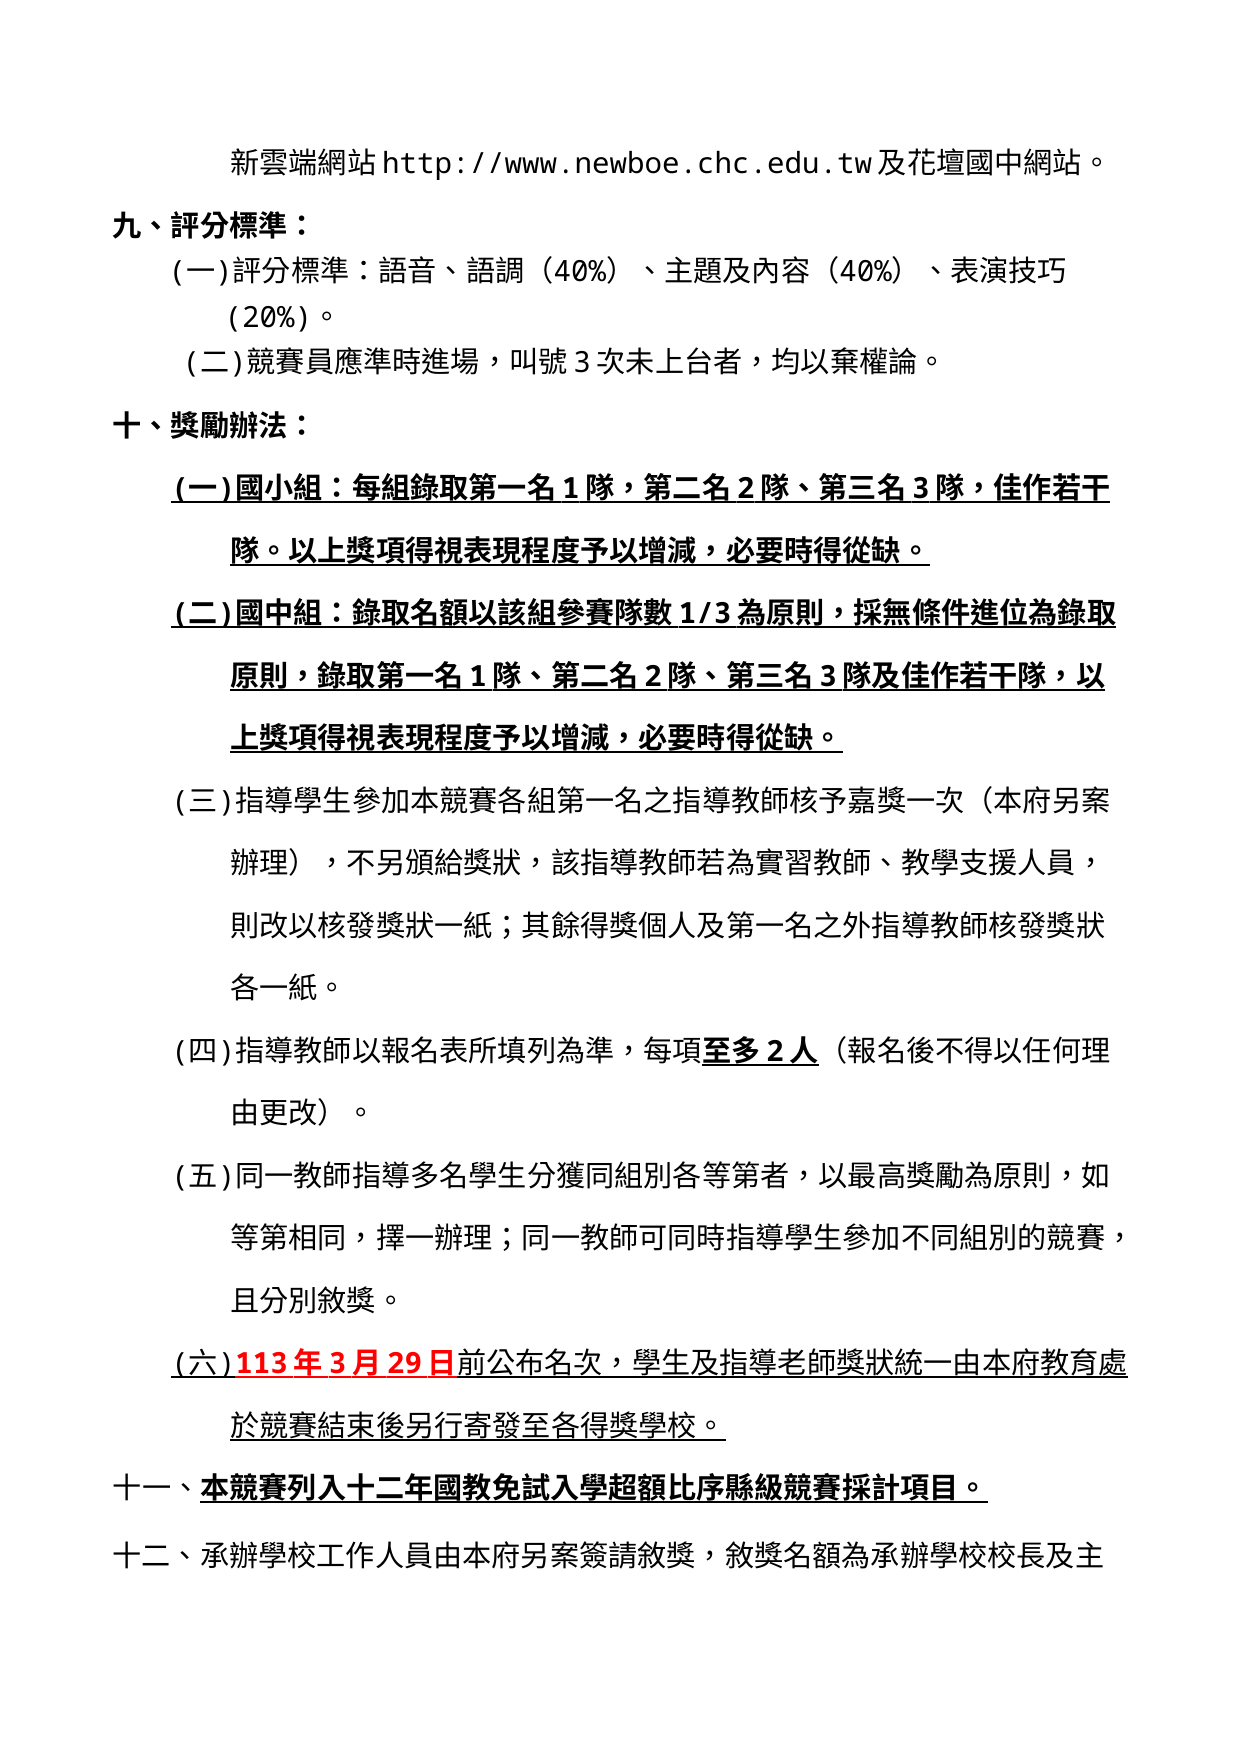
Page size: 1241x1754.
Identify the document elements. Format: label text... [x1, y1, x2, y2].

subtitle 十二、承辦學校工作人員由本府另案簽請敘獎，敘獎名額為承辦學校校長及主 [112, 1512, 1128, 1575]
subtitle 新雲端網站http://www.newboe.chc.edu.tw及花壇國中網站。 [171, 119, 1128, 182]
text 於競賽結束後另行寄發至各得獎學校。 [171, 1378, 1128, 1444]
text (二)競賽員應準時進場，叫號3次未上台者，均以棄權論。 [112, 336, 1128, 382]
subtitle (三)指導學生參加本競賽各組第一名之指導教師核予嘉獎一次（本府另案辦理），不另頒給獎狀，該指導教師若為實習教師、教學支援人員，則改以核發獎狀一紙；其餘得獎個人及第一名之外指導教師核發獎狀各一紙。 [171, 757, 1128, 1007]
text (五)同一教師指導多名學生分獲同組別各等第者，以最高獎勵為原則，如等第相同，擇一辦理；同一教師可同時指導學生參加不同組別的競賽，且分別敘獎。 [171, 1132, 1128, 1319]
text (六)113年3月29日前公布名次，學生及指導老師獎狀統一由本府教育處 [171, 1319, 1128, 1376]
subtitle (二)國中組：錄取名額以該組參賽隊數1/3為原則，採無條件進位為錄取原則，錄取第一名1隊、第二名2隊、第三名3隊及佳作若干隊，以上獎項得視表現程度予以增減，必要時得從缺。 [171, 569, 1128, 757]
subtitle 九、評分標準： [112, 182, 1128, 244]
text 十、獎勵辦法： [112, 382, 1128, 444]
text (四)指導教師以報名表所填列為準，每項至多2人（報名後不得以任何理由更改）。 [171, 1007, 1128, 1132]
text (一)評分標準：語音、語調（40%）、主題及內容（40%）、表演技巧(20%)。 [168, 244, 1128, 336]
subtitle (一)國小組：每組錄取第一名1隊，第二名2隊、第三名3隊，佳作若干隊。以上獎項得視表現程度予以增減，必要時得從缺。 [171, 444, 1128, 569]
text 十一、本競賽列入十二年國教免試入學超額比序縣級競賽採計項目。 [113, 1444, 1128, 1507]
